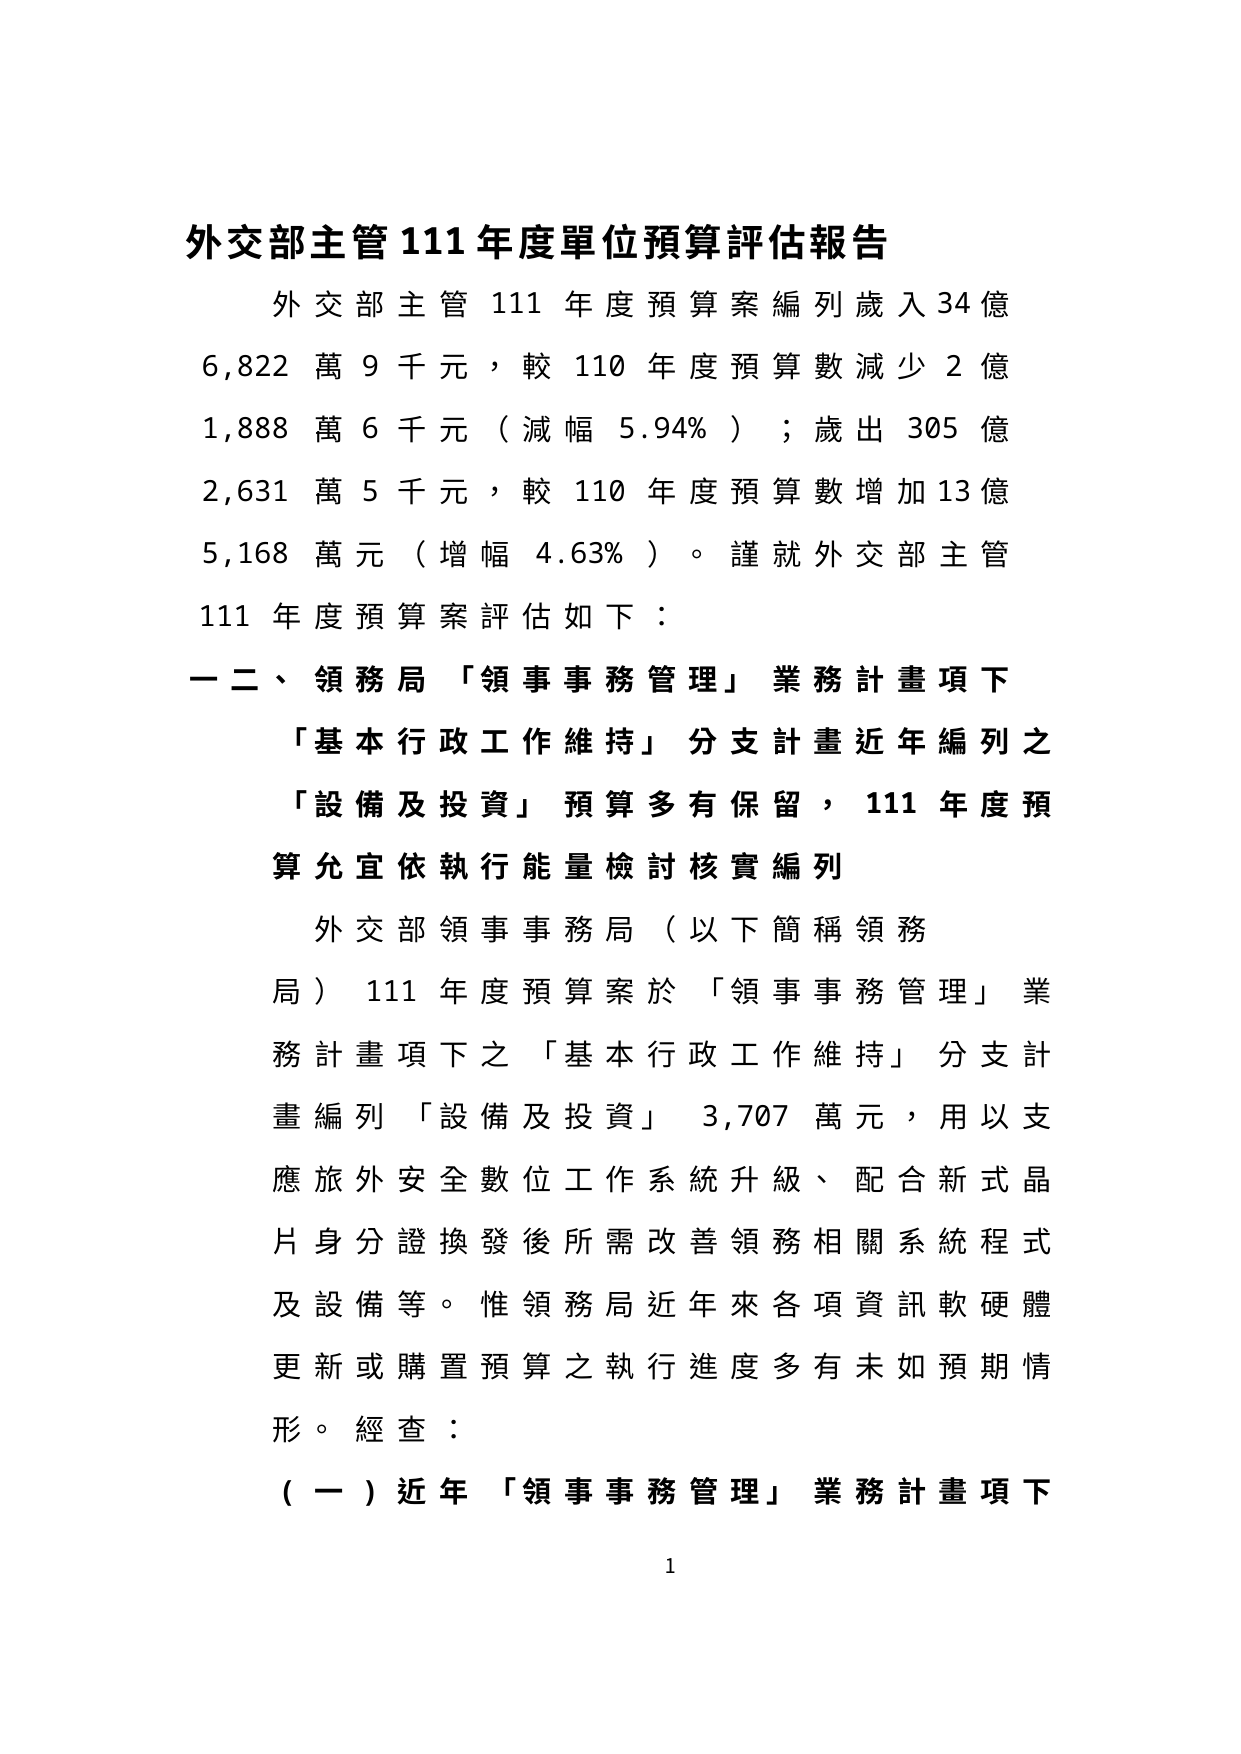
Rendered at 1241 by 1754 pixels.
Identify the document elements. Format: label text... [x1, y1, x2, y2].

text 外交部主管111年度單位預算評估報告 [183, 198, 1058, 261]
text 外交部領事事務局（以下簡稱領務局）111年度預算案於「領事事務管理」業務計畫項下之「基本行政工作維持」分支計畫編列「設備及投資」3,707萬元，用以支應旅外安全數位工作系統升級、配合新式晶片身分證換發後所需改善領務相關系統程式及設備等。惟領務局近年來各項資訊軟硬體更新或購置預算之執行進度多有未如預期情形。經查： [242, 886, 1058, 1448]
text 一二、領務局「領事事務管理」業務計畫項下「基本行政工作維持」分支計畫近年編列之「設備及投資」預算多有保留，111年度預算允宜依執行能量檢討核實編列 [183, 636, 1058, 886]
text 外交部主管111年度預算案編列歲入34億6,822萬9千元，較110年度預算數減少2億1,888萬6千元（減幅5.94%）；歲出305億2,631萬5千元，較110年度預算數增加13億5,168萬元（增幅4.63%）。謹就外交部主管111年度預算案評估如下： [183, 261, 1058, 636]
text (一)近年「領事事務管理」業務計畫項下 [242, 1448, 1058, 1511]
